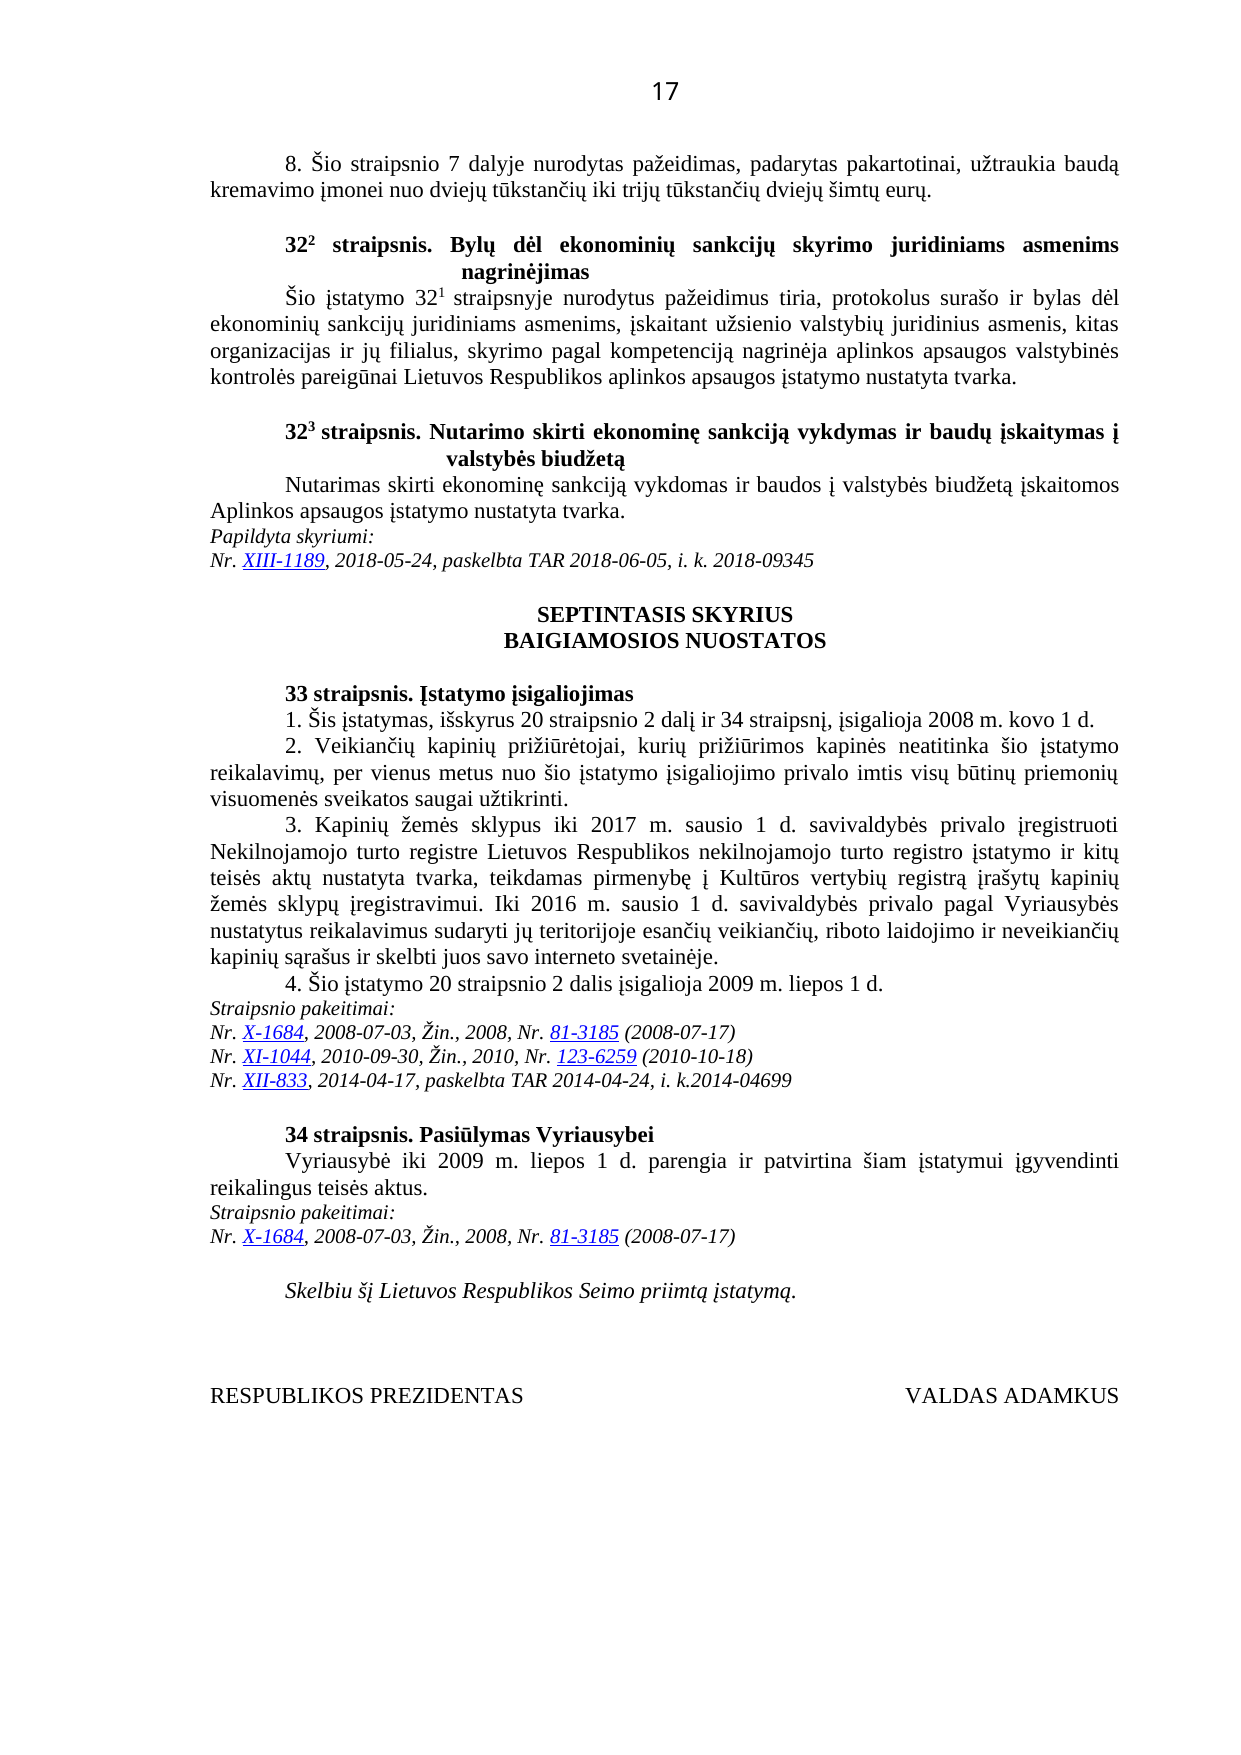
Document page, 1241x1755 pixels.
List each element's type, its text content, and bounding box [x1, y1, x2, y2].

text Nr. XI-1044, 2010-09-30, Žin., 2010, Nr. 123-6259 (2010-10-18) [210, 1044, 1120, 1068]
text 4. Šio įstatymo 20 straipsnio 2 dalis įsigalioja 2009 m. liepos 1 d. [210, 969, 1120, 996]
text BAIGIAMOSIOS NUOSTATOS [210, 627, 1120, 653]
text Straipsnio pakeitimai: [210, 996, 1120, 1020]
text Nr. X-1684, 2008-07-03, Žin., 2008, Nr. 81-3185 (2008-07-17) [210, 1020, 1120, 1044]
text Papildyta skyriumi: [210, 524, 1120, 548]
text RESPUBLIKOS PREZIDENTAS VALDAS ADAMKUS [210, 1382, 1120, 1409]
text 33 straipsnis. Įstatymo įsigaliojimas [210, 680, 1120, 706]
text Šio įstatymo 321 straipsnyje nurodytus pažeidimus tiria, protokolus surašo ir bylas dėl ekonominių sankcijų juridiniams asmenims, įskaitant užsienio valstybių juridinius asmenis, kitas organizacijas ir jų filialus, skyrimo pagal kompetenciją nagrinėja aplinkos apsaugos valstybinės kontrolės pareigūnai Lietuvos Respublikos aplinkos apsaugos įstatymo nustatyta tvarka. [210, 284, 1120, 389]
text Nr. XIII-1189, 2018-05-24, paskelbta TAR 2018-06-05, i. k. 2018-09345 [210, 548, 1120, 572]
text Nr. X-1684, 2008-07-03, Žin., 2008, Nr. 81-3185 (2008-07-17) [210, 1224, 1120, 1248]
text Straipsnio pakeitimai: [210, 1200, 1120, 1224]
text 8. Šio straipsnio 7 dalyje nurodytas pažeidimas, padarytas pakartotinai, užtraukia baudą kremavimo įmonei nuo dviejų tūkstančių iki trijų tūkstančių dviejų šimtų eurų. [210, 150, 1120, 203]
text 2. Veikiančių kapinių prižiūrėtojai, kurių prižiūrimos kapinės neatitinka šio įstatymo reikalavimų, per vienus metus nuo šio įstatymo įsigaliojimo privalo imtis visų būtinų priemonių visuomenės sveikatos saugai užtikrinti. [210, 732, 1120, 811]
text Vyriausybė iki 2009 m. liepos 1 d. parengia ir patvirtina šiam įstatymui įgyvendinti reikalingus teisės aktus. [210, 1147, 1120, 1200]
text 3. Kapinių žemės sklypus iki 2017 m. sausio 1 d. savivaldybės privalo įregistruoti Nekilnojamojo turto registre Lietuvos Respublikos nekilnojamojo turto registro įstatymo ir kitų teisės aktų nustatyta tvarka, teikdamas pirmenybę į Kultūros vertybių registrą įrašytų kapinių žemės sklypų įregistravimui. Iki 2016 m. sausio 1 d. savivaldybės privalo pagal Vyriausybės nustatytus reikalavimus sudaryti jų teritorijoje esančių veikiančių, riboto laidojimo ir neveikiančių kapinių sąrašus ir skelbti juos savo interneto svetainėje. [210, 811, 1120, 969]
text SEPTINTASIS SKYRIUS [210, 601, 1120, 627]
text 1. Šis įstatymas, išskyrus 20 straipsnio 2 dalį ir 34 straipsnį, įsigalioja 2008 m. kovo 1 d. [210, 706, 1120, 732]
text 34 straipsnis. Pasiūlymas Vyriausybei [210, 1121, 1120, 1147]
text Nr. XII-833, 2014-04-17, paskelbta TAR 2014-04-24, i. k.2014-04699 [210, 1068, 1120, 1092]
text 322 straipsnis. Bylų dėl ekonominių sankcijų skyrimo juridiniams asmenims nagrinėjimas [285, 231, 1120, 284]
text Nutarimas skirti ekonominę sankciją vykdomas ir baudos į valstybės biudžetą įskaitomos Aplinkos apsaugos įstatymo nustatyta tvarka. [210, 471, 1120, 524]
text Skelbiu šį Lietuvos Respublikos Seimo priimtą įstatymą. [210, 1277, 1120, 1303]
text 323 straipsnis. Nutarimo skirti ekonominę sankciją vykdymas ir baudų įskaitymas į valstybės biudžetą [285, 418, 1120, 471]
